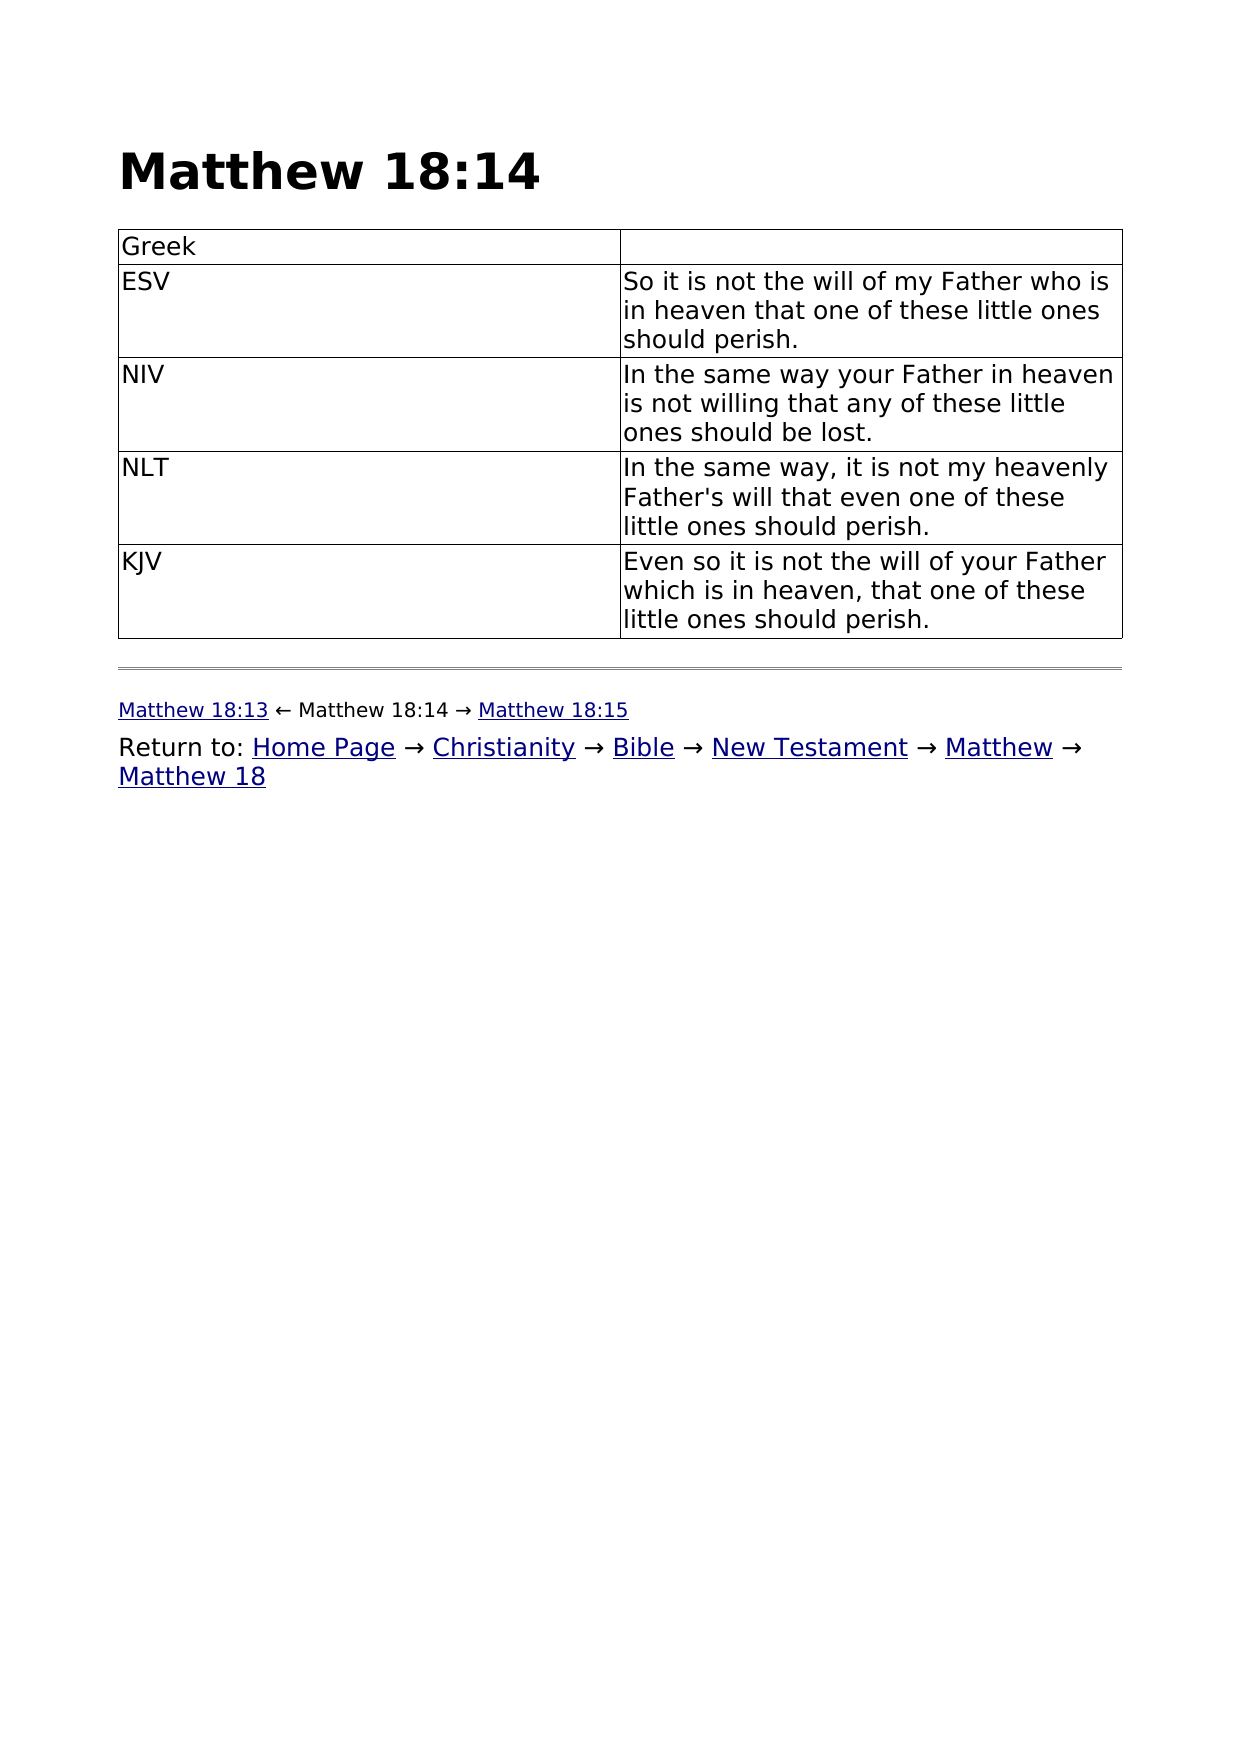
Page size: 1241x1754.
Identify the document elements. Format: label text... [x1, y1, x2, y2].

text Return to: Home Page → Christianity → Bible → New Testament → Matthew → Matthew 18 [118, 733, 1122, 791]
table_cell NLT [119, 452, 620, 544]
table_cell Even so it is not the will of your Father which is in heaven, that one of these little ones should perish. [621, 545, 1122, 637]
table_cell ESV [119, 265, 620, 357]
table_cell So it is not the will of my Father who is in heaven that one of these little ones should perish. [621, 265, 1122, 357]
table_cell In the same way, it is not my heavenly Father's will that even one of these little ones should perish. [621, 452, 1122, 544]
table_header [621, 230, 1122, 264]
table_cell KJV [119, 545, 620, 637]
table_cell In the same way your Father in heaven is not willing that any of these little ones should be lost. [621, 358, 1122, 451]
text Matthew 18:13 ← Matthew 18:14 → Matthew 18:15 [118, 699, 1122, 733]
subtitle Matthew 18:14 [118, 143, 1122, 201]
table_cell NIV [119, 358, 620, 451]
table_header Greek [119, 230, 620, 264]
